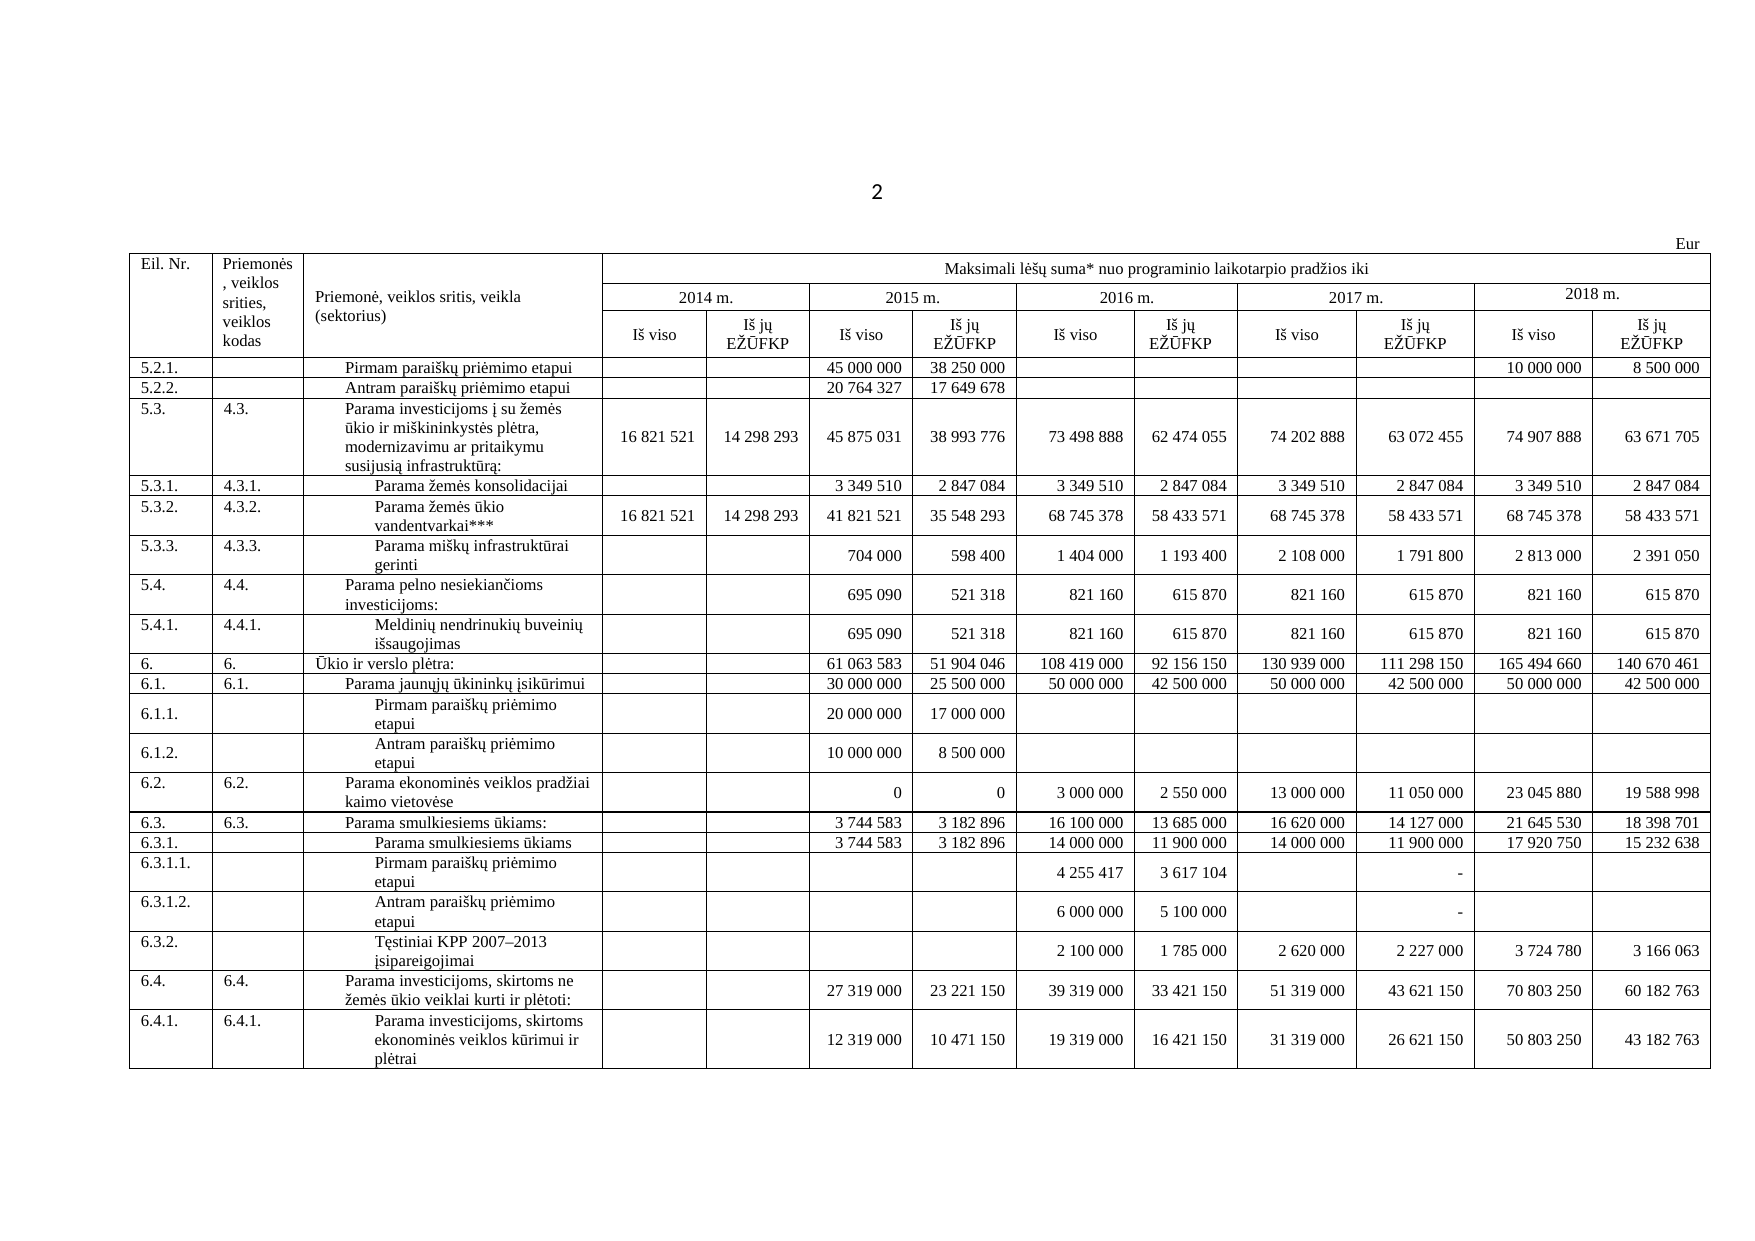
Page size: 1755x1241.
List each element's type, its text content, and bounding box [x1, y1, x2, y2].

table_cell [1135, 734, 1237, 772]
table_cell 51 904 046 [913, 654, 1016, 673]
table_cell Parama ekonominės veiklos pradžiai kaimo vietovėse [304, 773, 602, 811]
table_cell 41 821 521 [810, 496, 912, 535]
table_cell [1017, 694, 1134, 733]
table_header [1238, 234, 1356, 253]
table_cell Eil. Nr. [130, 254, 212, 357]
table_cell 6.3.2. [130, 932, 212, 970]
table_cell 5 100 000 [1135, 892, 1237, 931]
table_cell 4.4. [213, 575, 303, 613]
table_cell 6. [130, 654, 212, 673]
table_cell Iš viso [1238, 311, 1356, 357]
table_cell 3 617 104 [1135, 853, 1237, 891]
table_cell [1017, 734, 1134, 772]
table_header [1016, 234, 1134, 253]
table_cell Iš jų EŽŪFKP [707, 311, 809, 357]
table_cell 140 670 461 [1593, 654, 1710, 673]
table_cell 521 318 [913, 615, 1016, 653]
table_cell [1593, 892, 1710, 931]
table_cell [1357, 694, 1474, 733]
table_cell [1475, 694, 1592, 733]
table_cell 695 090 [810, 575, 912, 613]
table_cell 821 160 [1238, 575, 1356, 613]
table_cell 3 349 510 [1475, 476, 1592, 495]
table_cell 45 875 031 [810, 399, 912, 475]
table_cell 50 000 000 [1017, 674, 1134, 693]
table_cell [603, 813, 706, 832]
table_cell [213, 378, 303, 397]
table_cell 58 433 571 [1593, 496, 1710, 535]
table_cell [1357, 734, 1474, 772]
table_header [1474, 234, 1592, 253]
table_cell Parama pelno nesiekiančioms investicijoms: [304, 575, 602, 613]
table_cell Parama smulkiesiems ūkiams [304, 833, 602, 852]
table_cell 4.3. [213, 399, 303, 475]
table_cell [603, 694, 706, 733]
table_cell 6.2. [130, 773, 212, 811]
table_cell 1 193 400 [1135, 536, 1237, 574]
table_cell 43 182 763 [1593, 1010, 1710, 1068]
table_cell [603, 932, 706, 970]
table_cell 70 803 250 [1475, 971, 1592, 1009]
table_cell Iš viso [603, 311, 706, 357]
table_cell 68 745 378 [1017, 496, 1134, 535]
table_cell Maksimali lėšų suma* nuo programinio laikotarpio pradžios iki [603, 254, 1710, 283]
table_cell 0 [810, 773, 912, 811]
table_cell 3 182 896 [913, 833, 1016, 852]
table_cell 615 870 [1357, 575, 1474, 613]
table_cell [1135, 358, 1237, 377]
table_cell 108 419 000 [1017, 654, 1134, 673]
table_cell Parama investicijoms, skirtoms ne žemės ūkio veiklai kurti ir plėtoti: [304, 971, 602, 1009]
table_cell [913, 932, 1016, 970]
table_cell [707, 833, 809, 852]
table_cell Parama investicijoms į su žemės ūkio ir miškininkystės plėtra, modernizavimu ar pritaikymu susijusią infrastruktūrą: [304, 399, 602, 475]
table_cell 6.1.1. [130, 694, 212, 733]
table_cell [1238, 358, 1356, 377]
table_cell [603, 853, 706, 891]
table_cell 11 900 000 [1135, 833, 1237, 852]
table_cell 16 821 521 [603, 496, 706, 535]
table_cell 74 202 888 [1238, 399, 1356, 475]
table_cell 12 319 000 [810, 1010, 912, 1068]
table_cell [603, 892, 706, 931]
table_cell 8 500 000 [1593, 358, 1710, 377]
table_cell 615 870 [1135, 575, 1237, 613]
table_cell 695 090 [810, 615, 912, 653]
table_cell 2 847 084 [1593, 476, 1710, 495]
table_cell 18 398 701 [1593, 813, 1710, 832]
table_cell 92 156 150 [1135, 654, 1237, 673]
table_cell [603, 971, 706, 1009]
table_cell [1357, 358, 1474, 377]
table_cell [213, 694, 303, 733]
table_header [212, 234, 304, 253]
table_cell 42 500 000 [1135, 674, 1237, 693]
table_cell [603, 734, 706, 772]
table_cell 62 474 055 [1135, 399, 1237, 475]
table_cell Ūkio ir verslo plėtra: [304, 654, 602, 673]
table_cell 521 318 [913, 575, 1016, 613]
table_cell 6.3.1.1. [130, 853, 212, 891]
table_header [1134, 234, 1238, 253]
table_cell Antram paraiškų priėmimo etapui [304, 378, 602, 397]
table_cell [603, 674, 706, 693]
table_cell [707, 892, 809, 931]
table_cell 26 621 150 [1357, 1010, 1474, 1068]
table_cell 14 298 293 [707, 496, 809, 535]
table_cell 2 620 000 [1238, 932, 1356, 970]
table_cell 1 785 000 [1135, 932, 1237, 970]
table_cell [1475, 892, 1592, 931]
table_cell 6.3. [213, 813, 303, 832]
table_cell 60 182 763 [1593, 971, 1710, 1009]
table_cell 821 160 [1475, 575, 1592, 613]
table_cell 5.4.1. [130, 615, 212, 653]
table_cell Parama žemės ūkio vandentvarkai*** [304, 496, 602, 535]
table_cell 2015 m. [810, 284, 1016, 310]
table_cell [1135, 694, 1237, 733]
table_cell 51 319 000 [1238, 971, 1356, 1009]
table_cell [707, 358, 809, 377]
table_cell - [1357, 853, 1474, 891]
table_cell 3 349 510 [1017, 476, 1134, 495]
table_cell 15 232 638 [1593, 833, 1710, 852]
table_cell 2016 m. [1017, 284, 1237, 310]
table_cell 6.4. [130, 971, 212, 1009]
table_cell 615 870 [1593, 615, 1710, 653]
table_cell 5.2.1. [130, 358, 212, 377]
table_cell [913, 892, 1016, 931]
table_cell 38 250 000 [913, 358, 1016, 377]
table_cell 50 000 000 [1475, 674, 1592, 693]
table_cell 2 391 050 [1593, 536, 1710, 574]
table_cell 3 724 780 [1475, 932, 1592, 970]
table_cell 43 621 150 [1357, 971, 1474, 1009]
table_cell 5.3.1. [130, 476, 212, 495]
table_cell 4.3.3. [213, 536, 303, 574]
table_cell 23 045 880 [1475, 773, 1592, 811]
table_cell 6.3.1.2. [130, 892, 212, 931]
table_cell [603, 378, 706, 397]
table_cell 42 500 000 [1357, 674, 1474, 693]
table_cell 2018 m. [1475, 284, 1710, 310]
table_cell [707, 734, 809, 772]
table_cell 74 907 888 [1475, 399, 1592, 475]
table_cell 3 000 000 [1017, 773, 1134, 811]
table_cell 20 764 327 [810, 378, 912, 397]
table_cell Pirmam paraiškų priėmimo etapui [304, 853, 602, 891]
table_cell [707, 615, 809, 653]
table_cell 2 100 000 [1017, 932, 1134, 970]
table_cell 598 400 [913, 536, 1016, 574]
table_cell 6. [213, 654, 303, 673]
table_cell 63 072 455 [1357, 399, 1474, 475]
table_cell [707, 694, 809, 733]
table_cell 68 745 378 [1475, 496, 1592, 535]
table_cell Parama žemės konsolidacijai [304, 476, 602, 495]
table_cell 16 421 150 [1135, 1010, 1237, 1068]
table_cell 5.3.2. [130, 496, 212, 535]
table_cell 19 588 998 [1593, 773, 1710, 811]
table_cell 25 500 000 [913, 674, 1016, 693]
table_cell Iš viso [1017, 311, 1134, 357]
table_cell [603, 615, 706, 653]
table_cell 5.2.2. [130, 378, 212, 397]
table_cell [1135, 378, 1237, 397]
table_header Eur [1593, 234, 1711, 253]
table_cell 11 050 000 [1357, 773, 1474, 811]
table_cell 6.1.2. [130, 734, 212, 772]
table_cell [603, 773, 706, 811]
table_cell Iš jų EŽŪFKP [1135, 311, 1237, 357]
table_cell [810, 892, 912, 931]
table_cell Parama investicijoms, skirtoms ekonominės veiklos kūrimui ir plėtrai [304, 1010, 602, 1068]
table_cell 3 349 510 [810, 476, 912, 495]
table_cell [707, 674, 809, 693]
table_cell 14 000 000 [1238, 833, 1356, 852]
table_cell [707, 476, 809, 495]
table_cell [707, 773, 809, 811]
table_cell 6.4.1. [213, 1010, 303, 1068]
table_cell [707, 536, 809, 574]
table_cell 130 939 000 [1238, 654, 1356, 673]
table_cell 38 993 776 [913, 399, 1016, 475]
table_cell [1238, 853, 1356, 891]
table_cell 73 498 888 [1017, 399, 1134, 475]
table_cell 14 298 293 [707, 399, 809, 475]
table_cell Iš jų EŽŪFKP [1593, 311, 1710, 357]
table_cell 615 870 [1135, 615, 1237, 653]
table_cell [213, 932, 303, 970]
table_cell 58 433 571 [1135, 496, 1237, 535]
table_cell 2 847 084 [1135, 476, 1237, 495]
table_cell 2 227 000 [1357, 932, 1474, 970]
table_cell 2014 m. [603, 284, 809, 310]
table_header [129, 234, 212, 253]
table_cell 14 127 000 [1357, 813, 1474, 832]
table_cell 17 649 678 [913, 378, 1016, 397]
table_cell [1238, 734, 1356, 772]
table_cell 10 000 000 [1475, 358, 1592, 377]
table_cell [603, 536, 706, 574]
table_cell [1593, 694, 1710, 733]
table_cell 615 870 [1357, 615, 1474, 653]
table_cell 2 813 000 [1475, 536, 1592, 574]
table_cell [1475, 853, 1592, 891]
table_cell 68 745 378 [1238, 496, 1356, 535]
table_cell Iš viso [1475, 311, 1592, 357]
table_cell [1475, 734, 1592, 772]
table_cell 17 000 000 [913, 694, 1016, 733]
table_cell [1017, 378, 1134, 397]
table_cell 2 847 084 [913, 476, 1016, 495]
table_cell 6.1. [213, 674, 303, 693]
table_header [304, 234, 603, 253]
table_cell [1593, 853, 1710, 891]
table_cell 704 000 [810, 536, 912, 574]
table_cell [1238, 694, 1356, 733]
table_cell 4.3.1. [213, 476, 303, 495]
table_cell [1593, 378, 1710, 397]
table_cell 821 160 [1017, 615, 1134, 653]
table_cell [707, 932, 809, 970]
table_cell 4 255 417 [1017, 853, 1134, 891]
table_cell Priemonė, veiklos sritis, veikla (sektorius) [304, 254, 602, 357]
table_cell [707, 853, 809, 891]
table_cell 4.3.2. [213, 496, 303, 535]
table_cell 6.4.1. [130, 1010, 212, 1068]
table_cell 3 349 510 [1238, 476, 1356, 495]
table_cell Antram paraiškų priėmimo etapui [304, 892, 602, 931]
table_cell [707, 378, 809, 397]
table_cell 821 160 [1475, 615, 1592, 653]
table_cell 21 645 530 [1475, 813, 1592, 832]
table_cell 6.1. [130, 674, 212, 693]
table_cell [810, 853, 912, 891]
table_cell 0 [913, 773, 1016, 811]
table_cell [1238, 892, 1356, 931]
table_cell 61 063 583 [810, 654, 912, 673]
table_cell 35 548 293 [913, 496, 1016, 535]
table_cell 2017 m. [1238, 284, 1474, 310]
table_cell 33 421 150 [1135, 971, 1237, 1009]
table_cell Iš jų EŽŪFKP [1357, 311, 1474, 357]
table_cell [810, 932, 912, 970]
table_cell 5.3. [130, 399, 212, 475]
table_cell 39 319 000 [1017, 971, 1134, 1009]
table_cell 6.4. [213, 971, 303, 1009]
table_cell [707, 654, 809, 673]
table_cell 16 100 000 [1017, 813, 1134, 832]
table_cell [707, 1010, 809, 1068]
table_cell 23 221 150 [913, 971, 1016, 1009]
table_cell Pirmam paraiškų priėmimo etapui [304, 358, 602, 377]
table_cell 50 803 250 [1475, 1010, 1592, 1068]
table_cell 8 500 000 [913, 734, 1016, 772]
table_cell 16 620 000 [1238, 813, 1356, 832]
table_cell [1593, 734, 1710, 772]
table_cell [213, 358, 303, 377]
table_cell 165 494 660 [1475, 654, 1592, 673]
table_cell Meldinių nendrinukių buveinių išsaugojimas [304, 615, 602, 653]
table_cell 6.3.1. [130, 833, 212, 852]
table_cell 2 847 084 [1357, 476, 1474, 495]
table_cell 3 182 896 [913, 813, 1016, 832]
table_cell Priemonės, veiklos srities, veiklos kodas [213, 254, 303, 357]
table_cell [213, 734, 303, 772]
table_cell [213, 853, 303, 891]
table_cell [1238, 378, 1356, 397]
table_cell 50 000 000 [1238, 674, 1356, 693]
table_cell 3 744 583 [810, 833, 912, 852]
table_cell [707, 813, 809, 832]
table_cell [603, 476, 706, 495]
table_cell [1475, 378, 1592, 397]
table_cell 30 000 000 [810, 674, 912, 693]
table_cell 615 870 [1593, 575, 1710, 613]
table_cell 19 319 000 [1017, 1010, 1134, 1068]
table_cell Iš viso [810, 311, 912, 357]
table_cell 5.3.3. [130, 536, 212, 574]
table_cell Tęstiniai KPP 2007–2013 įsipareigojimai [304, 932, 602, 970]
table_cell Parama jaunųjų ūkininkų įsikūrimui [304, 674, 602, 693]
table_cell Parama smulkiesiems ūkiams: [304, 813, 602, 832]
table_cell 17 920 750 [1475, 833, 1592, 852]
table_cell 6 000 000 [1017, 892, 1134, 931]
table_cell 2 550 000 [1135, 773, 1237, 811]
table_cell 4.4.1. [213, 615, 303, 653]
table_header [1356, 234, 1474, 253]
table_cell [213, 892, 303, 931]
table_cell Parama miškų infrastruktūrai gerinti [304, 536, 602, 574]
table_cell [707, 971, 809, 1009]
table_cell 14 000 000 [1017, 833, 1134, 852]
table_cell [1017, 358, 1134, 377]
table_header [603, 234, 1016, 253]
table_cell 10 000 000 [810, 734, 912, 772]
table_cell 13 685 000 [1135, 813, 1237, 832]
table_cell Pirmam paraiškų priėmimo etapui [304, 694, 602, 733]
table_cell 1 791 800 [1357, 536, 1474, 574]
table_cell 5.4. [130, 575, 212, 613]
table_cell 11 900 000 [1357, 833, 1474, 852]
table_cell [1357, 378, 1474, 397]
table_cell 13 000 000 [1238, 773, 1356, 811]
table_cell 42 500 000 [1593, 674, 1710, 693]
table_cell 6.2. [213, 773, 303, 811]
table_cell Iš jų EŽŪFKP [913, 311, 1016, 357]
table_cell 821 160 [1017, 575, 1134, 613]
table_cell 58 433 571 [1357, 496, 1474, 535]
table_cell [603, 1010, 706, 1068]
table_cell 6.3. [130, 813, 212, 832]
table_cell [913, 853, 1016, 891]
table_cell 3 166 063 [1593, 932, 1710, 970]
table_cell [213, 833, 303, 852]
table_cell 2 108 000 [1238, 536, 1356, 574]
table_cell 3 744 583 [810, 813, 912, 832]
table_cell 45 000 000 [810, 358, 912, 377]
table_cell [603, 654, 706, 673]
table_cell 1 404 000 [1017, 536, 1134, 574]
table_cell [707, 575, 809, 613]
table_cell 27 319 000 [810, 971, 912, 1009]
table_cell - [1357, 892, 1474, 931]
table_cell [603, 833, 706, 852]
table_cell Antram paraiškų priėmimo etapui [304, 734, 602, 772]
table_cell 31 319 000 [1238, 1010, 1356, 1068]
table_cell [603, 575, 706, 613]
table_cell 10 471 150 [913, 1010, 1016, 1068]
table_cell 63 671 705 [1593, 399, 1710, 475]
table_cell 111 298 150 [1357, 654, 1474, 673]
table_cell 821 160 [1238, 615, 1356, 653]
table_cell 16 821 521 [603, 399, 706, 475]
table_cell [603, 358, 706, 377]
table_cell 20 000 000 [810, 694, 912, 733]
